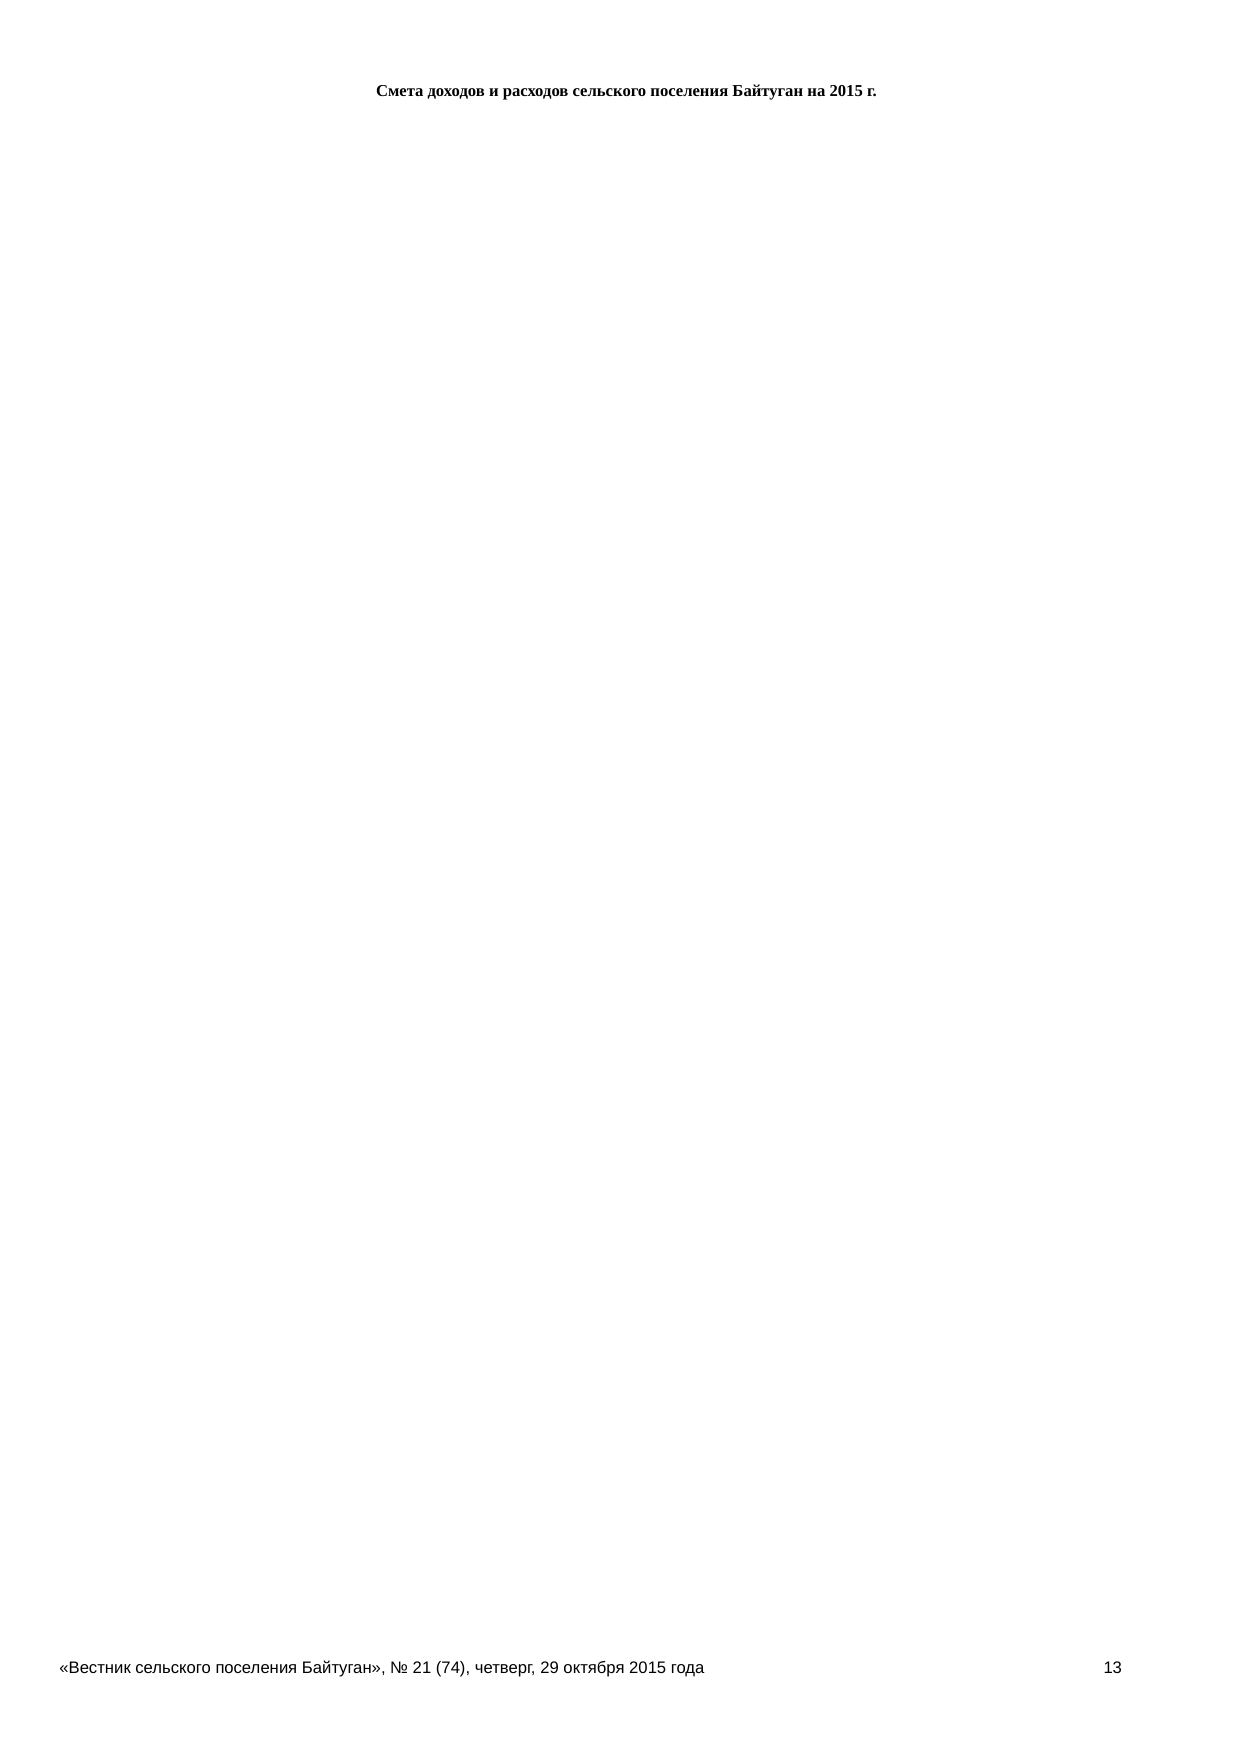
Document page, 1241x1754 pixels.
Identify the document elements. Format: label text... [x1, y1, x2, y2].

table_header Смета доходов и расходов сельского поселения Байтуган на 2015 г. [59, 77, 1193, 105]
